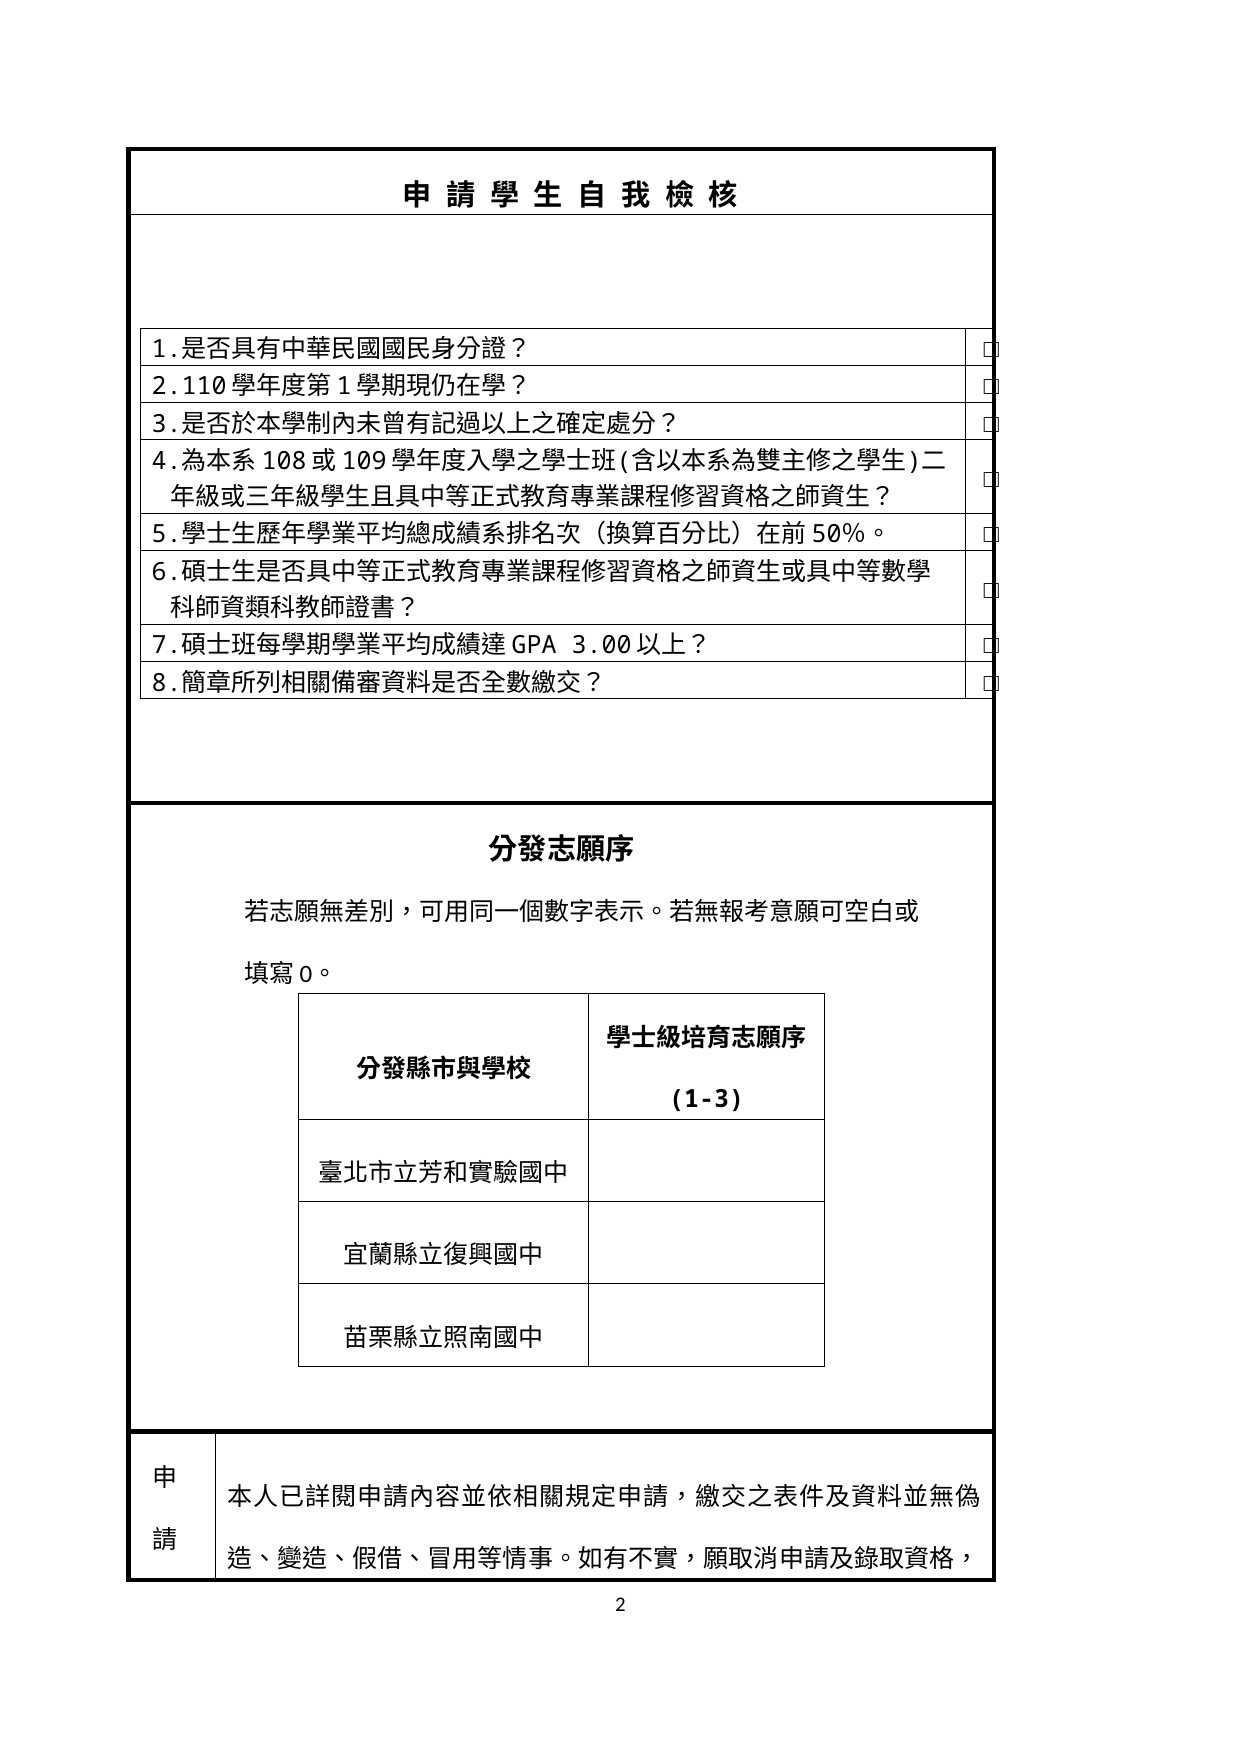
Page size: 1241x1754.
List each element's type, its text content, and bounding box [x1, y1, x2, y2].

table_cell □是 [966, 514, 992, 550]
table_cell □是 [984, 528, 992, 541]
table_cell □是 [966, 662, 992, 698]
table_header 學士級培育志願序 (1-3) [589, 994, 824, 1119]
table_cell □是 [966, 551, 992, 624]
table_cell □是 [966, 403, 992, 439]
table_cell □是 [966, 625, 992, 661]
table_cell □是 [966, 366, 992, 402]
table_cell 臺北市立芳和實驗國中 [299, 1120, 588, 1201]
table_header □是 [966, 329, 992, 365]
table_cell □是 [984, 473, 992, 486]
table_cell 3.是否於本學制內未曾有記過以上之確定處分？ [141, 403, 965, 439]
table_cell □是 [984, 380, 992, 393]
table_cell [589, 1202, 824, 1283]
table_cell 本人已詳閱申請內容並依相關規定申請，繳交之表件及資料並無偽造、變造、假借、冒用等情事。如有不實，願取消申請及錄取資格， [216, 1434, 992, 1578]
table_header □是 [984, 343, 992, 356]
table_cell 申請 [131, 1434, 215, 1578]
table_cell 6.碩士生是否具中等正式教育專業課程修習資格之師資生或具中等數學科師資類科教師證書？ [141, 551, 965, 624]
table_cell [131, 215, 992, 801]
table_cell 分發志願序 若志願無差別，可用同一個數字表示。若無報考意願可空白或填寫0。 [131, 805, 992, 1429]
table_cell □是 [984, 639, 992, 652]
table_cell 宜蘭縣立復興國中 [299, 1202, 588, 1283]
table_cell 4.為本系108或109學年度入學之學士班(含以本系為雙主修之學生)二年級或三年級學生且具中等正式教育專業課程修習資格之師資生？ [141, 440, 965, 513]
table_cell □是 [966, 440, 992, 513]
table_cell 申 請 學 生 自 我 檢 核 [131, 151, 992, 214]
table_header 1.是否具有中華民國國民身分證？ [141, 329, 965, 365]
table_cell 8.簡章所列相關備審資料是否全數繳交？ [141, 662, 965, 698]
table_cell 苗栗縣立照南國中 [299, 1284, 588, 1366]
table_cell □是 [984, 418, 992, 431]
table_cell [589, 1120, 824, 1201]
table_cell [589, 1284, 824, 1366]
table_cell 2.110學年度第1學期現仍在學？ [141, 366, 965, 402]
table_cell □是 [984, 677, 992, 690]
table_cell 7.碩士班每學期學業平均成績達GPA 3.00以上？ [141, 625, 965, 661]
table_cell □是 [984, 584, 992, 597]
table_header 分發縣市與學校 [299, 994, 588, 1119]
table_cell 5.學士生歷年學業平均總成績系排名次（換算百分比）在前50％。 [141, 514, 965, 550]
